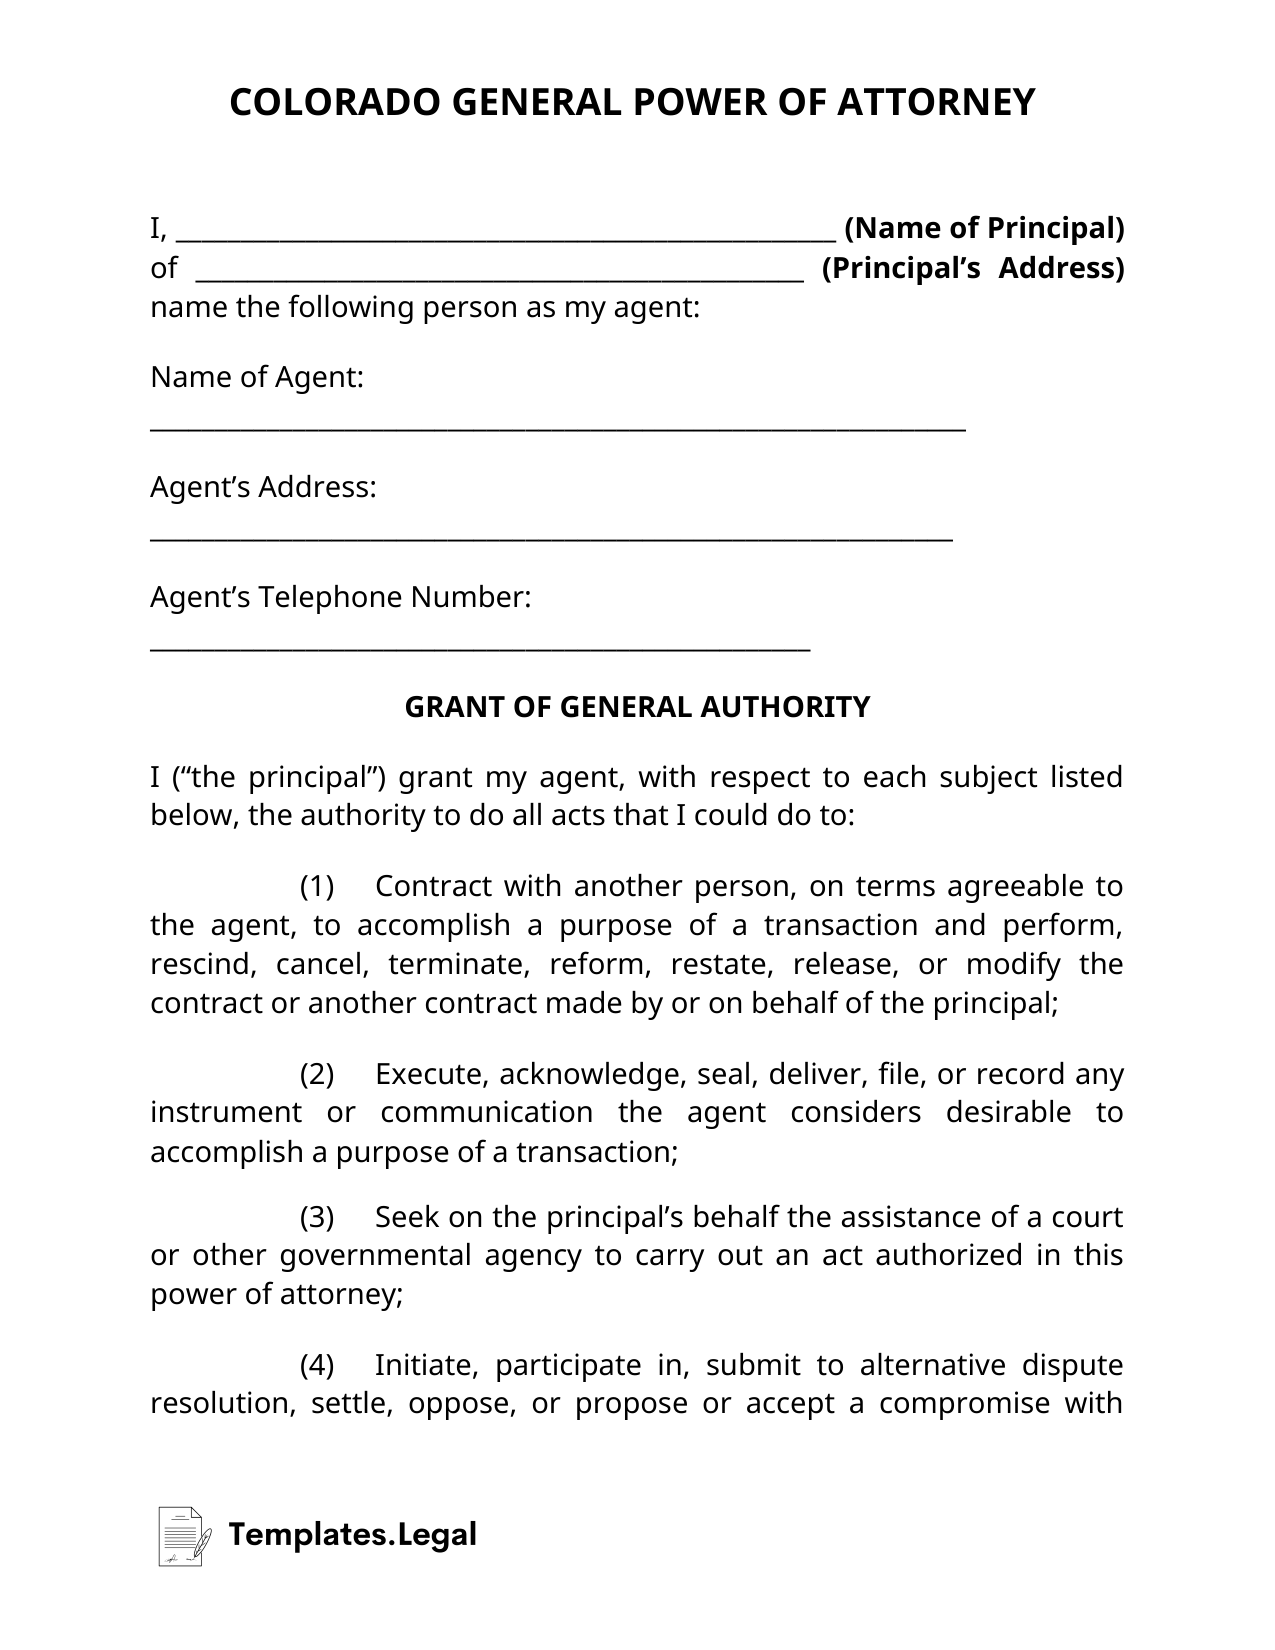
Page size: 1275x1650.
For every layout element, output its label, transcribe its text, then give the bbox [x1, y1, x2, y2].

text I, ___________________________________________________ (Name of Principal) of _______________________________________________ (Principal’s Address) name the following person as my agent: [150, 207, 1125, 326]
list Initiate, participate in, submit to alternative dispute resolution, settle, oppose, or propose or accept a compromise with [150, 1344, 1125, 1422]
text Agent’s Address: ______________________________________________________________ [150, 467, 1125, 546]
text COLORADO GENERAL POWER OF ATTORNEY [150, 75, 1125, 126]
list Contract with another person, on terms agreeable to the agent, to accomplish a purpose of a transaction and perform, rescind, cancel, terminate, reform, restate, release, or modify the contract or another contract made by or on behalf of the principal; [150, 865, 1125, 1022]
list Execute, acknowledge, seal, deliver, file, or record any instrument or communication the agent considers desirable to accomplish a purpose of a transaction; [150, 1053, 1125, 1171]
text I (“the principal”) grant my agent, with respect to each subject listed below, the authority to do all acts that I could do to: [150, 756, 1125, 834]
text Name of Agent: _______________________________________________________________ [150, 356, 1125, 436]
list Seek on the principal’s behalf the assistance of a court or other governmental agency to carry out an act authorized in this power of attorney; [150, 1196, 1125, 1313]
text Agent’s Telephone Number: ___________________________________________________ [150, 577, 1125, 656]
text GRANT OF GENERAL AUTHORITY [150, 686, 1125, 726]
